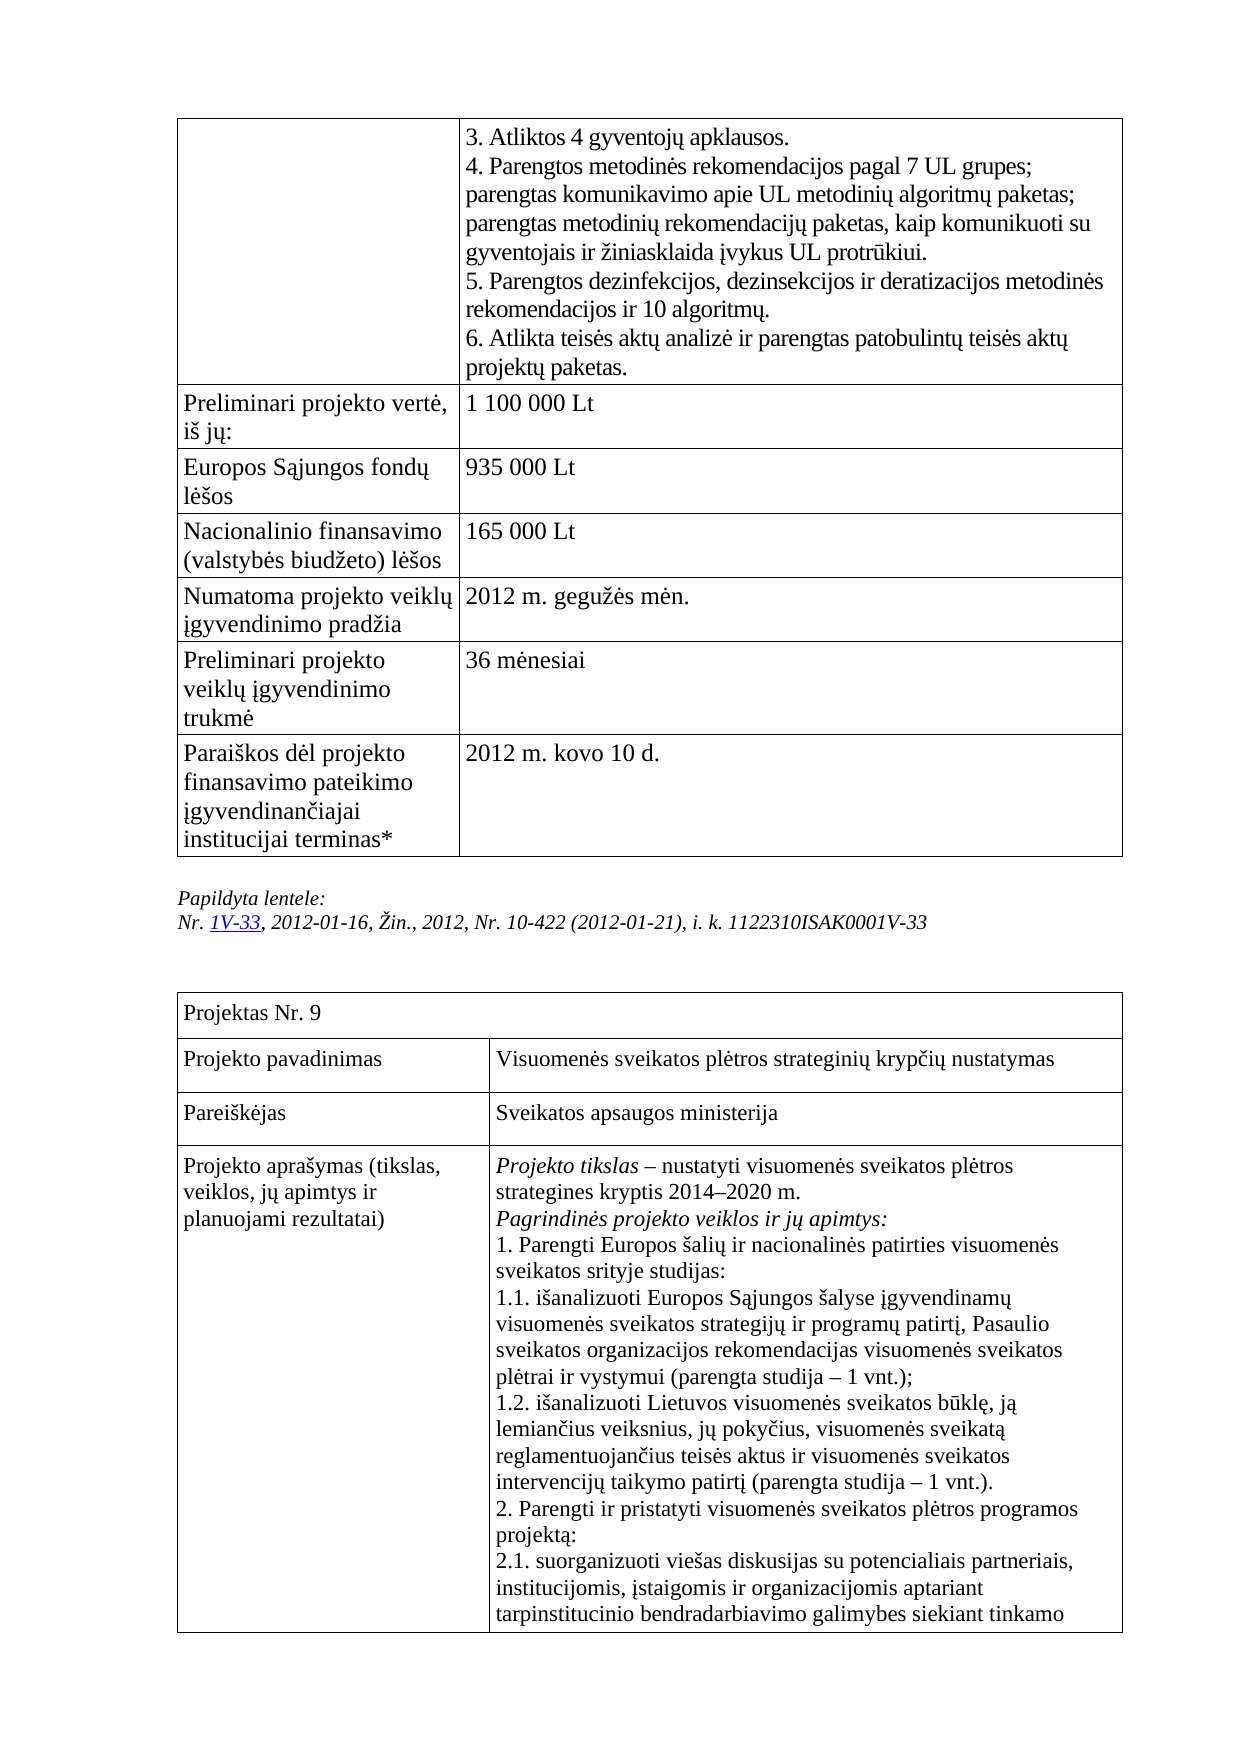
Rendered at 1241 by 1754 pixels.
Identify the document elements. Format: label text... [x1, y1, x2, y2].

table_cell 935 000 Lt [460, 449, 1122, 512]
table_cell 36 mėnesiai [460, 642, 1122, 734]
table_cell Projekto tikslas – nustatyti visuomenės sveikatos plėtros strategines kryptis 2014–2020 m. Pagrindinės projekto veiklos ir jų apimtys: 1. Parengti Europos šalių ir nacionalinės patirties visuomenės sveikatos srityje studijas: 1.1. išanalizuoti Europos Sąjungos šalyse įgyvendinamų visuomenės sveikatos strategijų ir programų patirtį, Pasaulio sveikatos organizacijos rekomendacijas visuomenės sveikatos plėtrai ir vystymui (parengta studija – 1 vnt.); 1.2. išanalizuoti Lietuvos visuomenės sveikatos būklę, ją lemiančius veiksnius, jų pokyčius, visuomenės sveikatą reglamentuojančius teisės aktus ir visuomenės sveikatos intervencijų taikymo patirtį (parengta studija – 1 vnt.). 2. Parengti ir pristatyti visuomenės sveikatos plėtros programos projektą: 2.1. suorganizuoti viešas diskusijas su potencialiais partneriais, institucijomis, įstaigomis ir organizacijomis aptariant tarpinstitucinio bendradarbiavimo galimybes siekiant tinkamo [490, 1146, 1122, 1632]
table_cell 165 000 Lt [460, 514, 1122, 577]
table_cell 3. Atliktos 4 gyventojų apklausos. 4. Parengtos metodinės rekomendacijos pagal 7 UL grupes; parengtas komunikavimo apie UL metodinių algoritmų paketas; parengtas metodinių rekomendacijų paketas, kaip komunikuoti su gyventojais ir žiniasklaida įvykus UL protrūkiui. 5. Parengtos dezinfekcijos, dezinsekcijos ir deratizacijos metodinės rekomendacijos ir 10 algoritmų. 6. Atlikta teisės aktų analizė ir parengtas patobulintų teisės aktų projektų paketas. [460, 119, 1122, 384]
table_cell Projekto pavadinimas [178, 1039, 489, 1092]
text Nr. 1V-33, 2012-01-16, Žin., 2012, Nr. 10-422 (2012-01-21), i. k. 1122310ISAK0001V-33 [177, 910, 1122, 934]
table_cell 2012 m. gegužės mėn. [460, 578, 1122, 641]
table_cell Nacionalinio finansavimo (valstybės biudžeto) lėšos [178, 514, 459, 577]
table_cell Sveikatos apsaugos ministerija [490, 1093, 1122, 1145]
table_cell Pareiškėjas [178, 1093, 489, 1145]
table_cell Preliminari projekto vertė, iš jų: [178, 385, 459, 448]
text Papildyta lentele: [177, 886, 1122, 910]
table_cell Preliminari projekto veiklų įgyvendinimo trukmė [178, 642, 459, 734]
table_cell Projekto aprašymas (tikslas, veiklos, jų apimtys ir planuojami rezultatai) [178, 1146, 489, 1632]
table_cell [178, 119, 459, 384]
table_cell Visuomenės sveikatos plėtros strateginių krypčių nustatymas [490, 1039, 1122, 1092]
table_cell 1 100 000 Lt [460, 385, 1122, 448]
table_cell 2012 m. kovo 10 d. [460, 735, 1122, 856]
table_header Projektas Nr. 9 [178, 993, 1122, 1037]
table_cell Europos Sąjungos fondų lėšos [178, 449, 459, 512]
table_cell Numatoma projekto veiklų įgyvendinimo pradžia [178, 578, 459, 641]
table_cell Paraiškos dėl projekto finansavimo pateikimo įgyvendinančiajai institucijai terminas* [178, 735, 459, 856]
